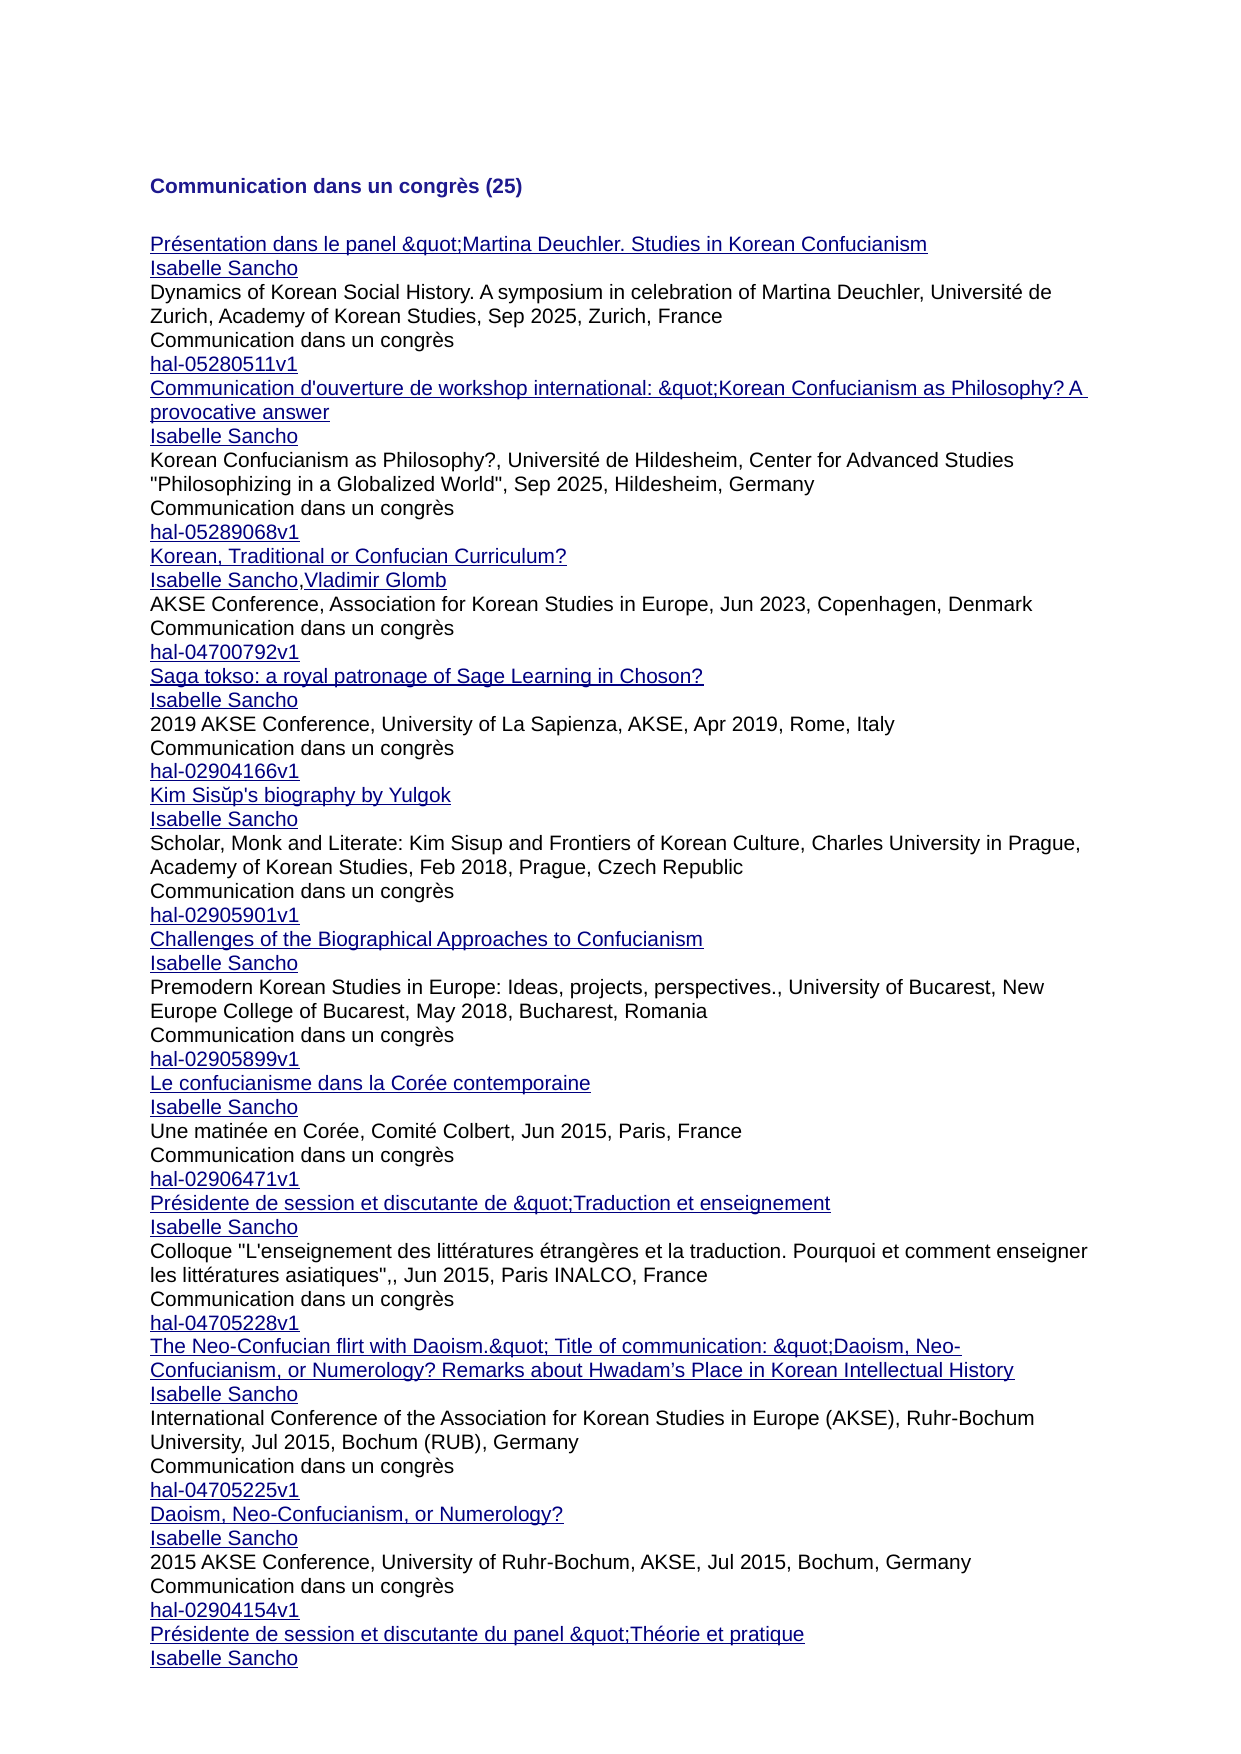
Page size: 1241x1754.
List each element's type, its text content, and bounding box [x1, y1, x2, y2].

subtitle Communication dans un congrès (25) [150, 174, 1090, 198]
table_cell The Neo-Confucian flirt with Daoism.&quot; Title of communication: &quot;Daoism, Neo-Confucianism, or Numerology? Remarks about Hwadam’s Place in Korean Intellectual History Isabelle Sancho International Conference of the Association for Korean Studies in Europe (AKSE), Ruhr-Bochum University, Jul 2015, Bochum (RUB), Germany Communication dans un congrès hal-04705225v1 [150, 1334, 1090, 1502]
table_cell Présidente de session et discutante du panel &quot;Théorie et pratique Isabelle Sancho [150, 1622, 1090, 1670]
table_cell Présidente de session et discutante de &quot;Traduction et enseignement Isabelle Sancho Colloque "L'enseignement des littératures étrangères et la traduction. Pourquoi et comment enseigner les littératures asiatiques",, Jun 2015, Paris INALCO, France Communication dans un congrès hal-04705228v1 [150, 1191, 1090, 1334]
table_cell Communication d'ouverture de workshop international: &quot;Korean Confucianism as Philosophy? A provocative answer Isabelle Sancho Korean Confucianism as Philosophy?, Université de Hildesheim, Center for Advanced Studies "Philosophizing in a Globalized World", Sep 2025, Hildesheim, Germany Communication dans un congrès hal-05289068v1 [150, 376, 1090, 544]
table_cell Saga tokso: a royal patronage of Sage Learning in Choson? Isabelle Sancho 2019 AKSE Conference, University of La Sapienza, AKSE, Apr 2019, Rome, Italy Communication dans un congrès hal-02904166v1 [150, 664, 1090, 783]
table_cell Korean, Traditional or Confucian Curriculum? Isabelle Sancho,Vladimir Glomb AKSE Conference, Association for Korean Studies in Europe, Jun 2023, Copenhagen, Denmark Communication dans un congrès hal-04700792v1 [150, 544, 1090, 663]
table_cell Kim Sisŭp's biography by Yulgok Isabelle Sancho Scholar, Monk and Literate: Kim Sisup and Frontiers of Korean Culture, Charles University in Prague, Academy of Korean Studies, Feb 2018, Prague, Czech Republic Communication dans un congrès hal-02905901v1 [150, 783, 1090, 927]
table_header Présentation dans le panel &quot;Martina Deuchler. Studies in Korean Confucianism Isabelle Sancho Dynamics of Korean Social History. A symposium in celebration of Martina Deuchler, Université de Zurich, Academy of Korean Studies, Sep 2025, Zurich, France Communication dans un congrès hal-05280511v1 [150, 232, 1090, 376]
table_cell Daoism, Neo-Confucianism, or Numerology? Isabelle Sancho 2015 AKSE Conference, University of Ruhr-Bochum, AKSE, Jul 2015, Bochum, Germany Communication dans un congrès hal-02904154v1 [150, 1502, 1090, 1622]
table_cell Challenges of the Biographical Approaches to Confucianism Isabelle Sancho Premodern Korean Studies in Europe: Ideas, projects, perspectives., University of Bucarest, New Europe College of Bucarest, May 2018, Bucharest, Romania Communication dans un congrès hal-02905899v1 [150, 927, 1090, 1071]
table_cell Le confucianisme dans la Corée contemporaine Isabelle Sancho Une matinée en Corée, Comité Colbert, Jun 2015, Paris, France Communication dans un congrès hal-02906471v1 [150, 1071, 1090, 1191]
